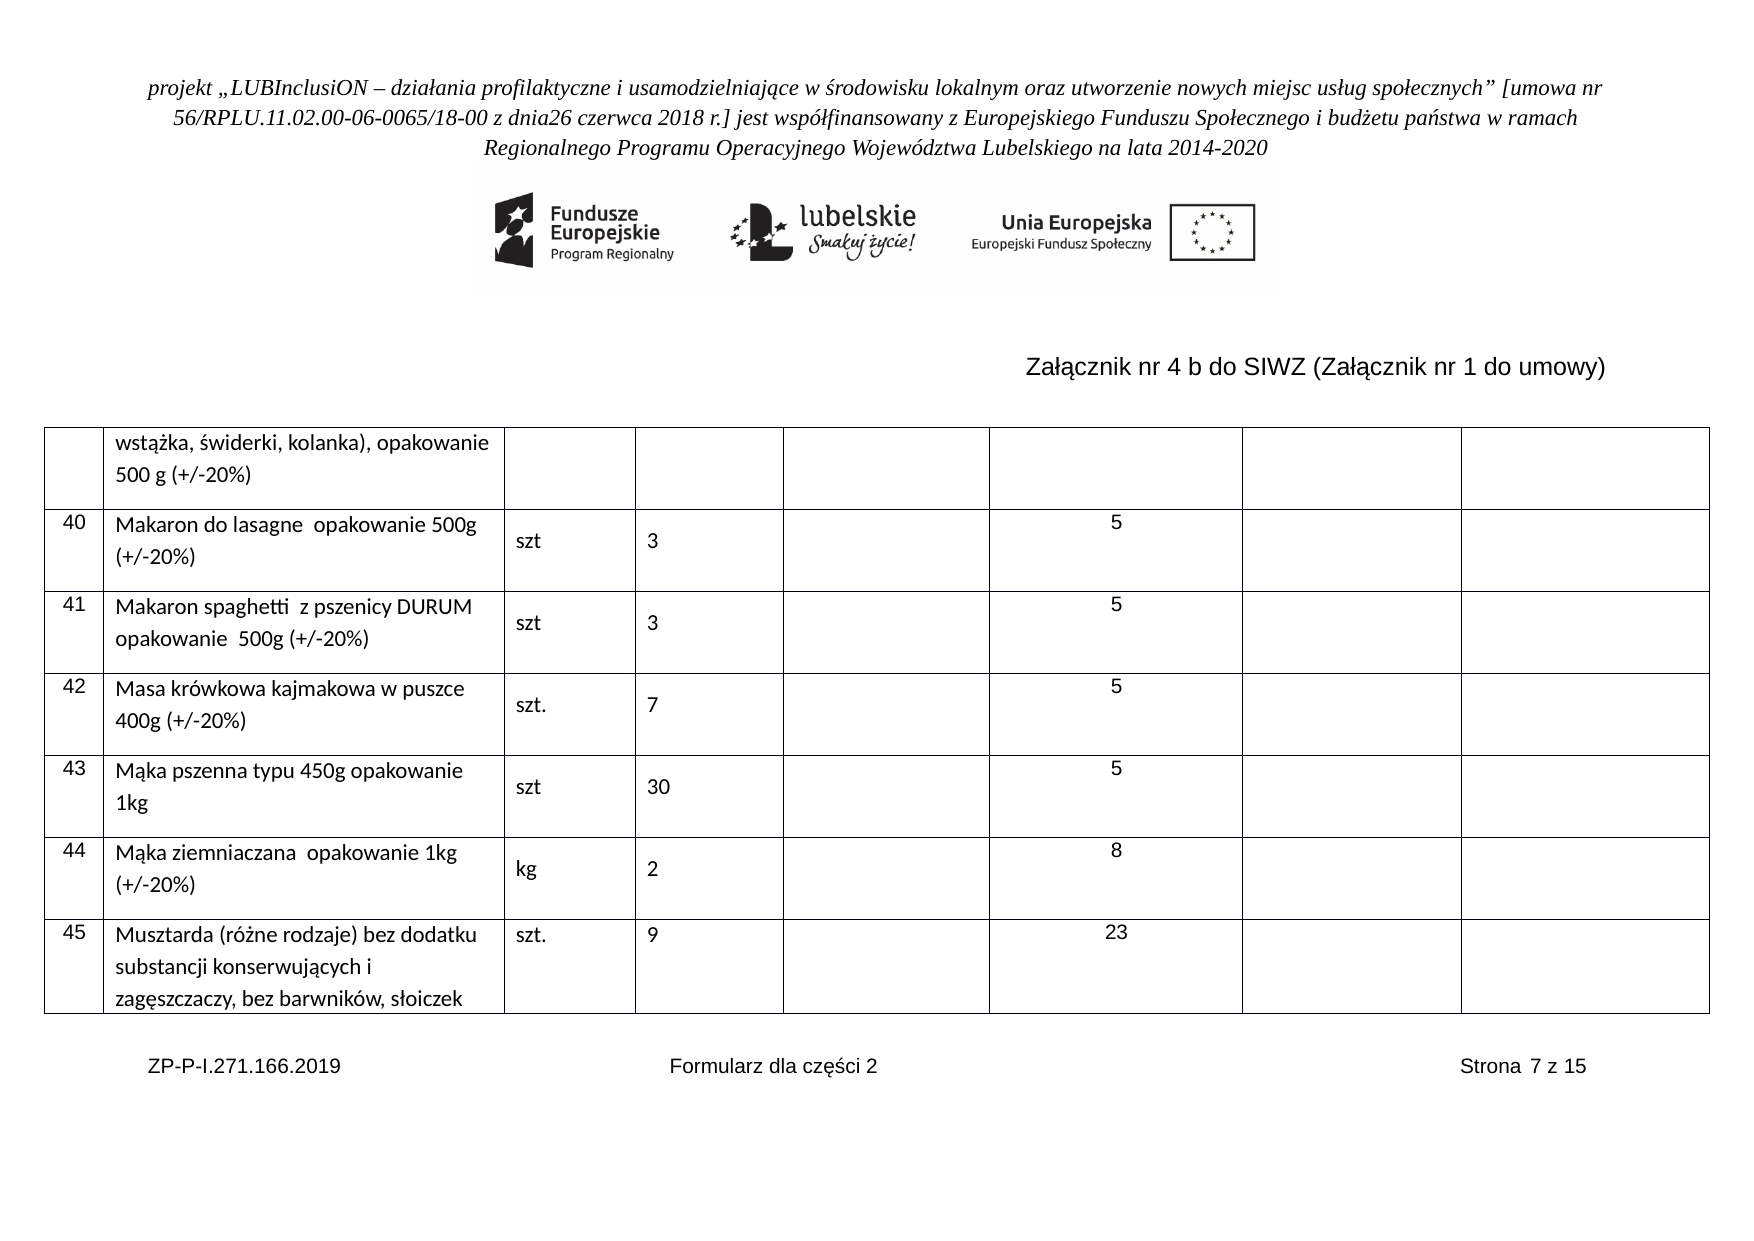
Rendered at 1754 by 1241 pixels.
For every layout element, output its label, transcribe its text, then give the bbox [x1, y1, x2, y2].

table_cell 30 [636, 756, 783, 837]
table_cell [1462, 838, 1709, 919]
table_cell 9 [636, 920, 783, 1012]
table_cell 42 [45, 674, 103, 755]
table_cell [1462, 674, 1709, 755]
table_cell Makaron do lasagne opakowanie 500g (+/-20%) [104, 510, 504, 591]
table_cell szt. [505, 920, 635, 1012]
picture [474, 164, 1275, 294]
table_cell [636, 428, 783, 509]
table_cell [784, 592, 989, 673]
table_cell [45, 428, 103, 509]
table_cell [784, 756, 989, 837]
table_cell 8 [990, 838, 1242, 919]
table_cell Musztarda (różne rodzaje) bez dodatku substancji konserwujących i zagęszczaczy, bez barwników, słoiczek [104, 920, 504, 1012]
table_cell [784, 920, 989, 1012]
table_cell Mąka ziemniaczana opakowanie 1kg (+/-20%) [104, 838, 504, 919]
table_cell [1243, 592, 1461, 673]
table_cell [1243, 920, 1461, 1012]
table_cell Makaron spaghetti z pszenicy DURUM opakowanie 500g (+/-20%) [104, 592, 504, 673]
table_cell [1462, 428, 1709, 509]
table_cell [1243, 674, 1461, 755]
table_cell Mąka pszenna typu 450g opakowanie 1kg [104, 756, 504, 837]
table_cell 41 [45, 592, 103, 673]
table_cell [784, 674, 989, 755]
table_cell 5 [990, 592, 1242, 673]
table_cell [1243, 756, 1461, 837]
table_cell 7 [636, 674, 783, 755]
table_cell 3 [636, 510, 783, 591]
table_cell Masa krówkowa kajmakowa w puszce 400g (+/-20%) [104, 674, 504, 755]
table_cell [1243, 428, 1461, 509]
table_cell 5 [990, 510, 1242, 591]
table_cell [1243, 510, 1461, 591]
table_cell szt [505, 592, 635, 673]
table_cell [1462, 510, 1709, 591]
table_cell szt [505, 756, 635, 837]
table_cell 40 [45, 510, 103, 591]
table_cell 2 [636, 838, 783, 919]
table_cell [1462, 920, 1709, 1012]
table_cell 5 [990, 674, 1242, 755]
table_cell [784, 510, 989, 591]
table_cell 3 [636, 592, 783, 673]
table_cell 45 [45, 920, 103, 1012]
table_cell [1462, 756, 1709, 837]
table_cell kg [505, 838, 635, 919]
table_cell [990, 428, 1242, 509]
table_cell szt. [505, 674, 635, 755]
table_cell 5 [990, 756, 1242, 837]
table_cell [784, 428, 989, 509]
table_cell wstążka, świderki, kolanka), opakowanie 500 g (+/-20%) [104, 428, 504, 509]
table_cell szt [505, 510, 635, 591]
table_cell [505, 428, 635, 509]
table_cell 43 [45, 756, 103, 837]
table_cell 23 [990, 920, 1242, 1012]
table_cell [1243, 838, 1461, 919]
table_cell [784, 838, 989, 919]
table_cell 44 [45, 838, 103, 919]
table_cell [1462, 592, 1709, 673]
